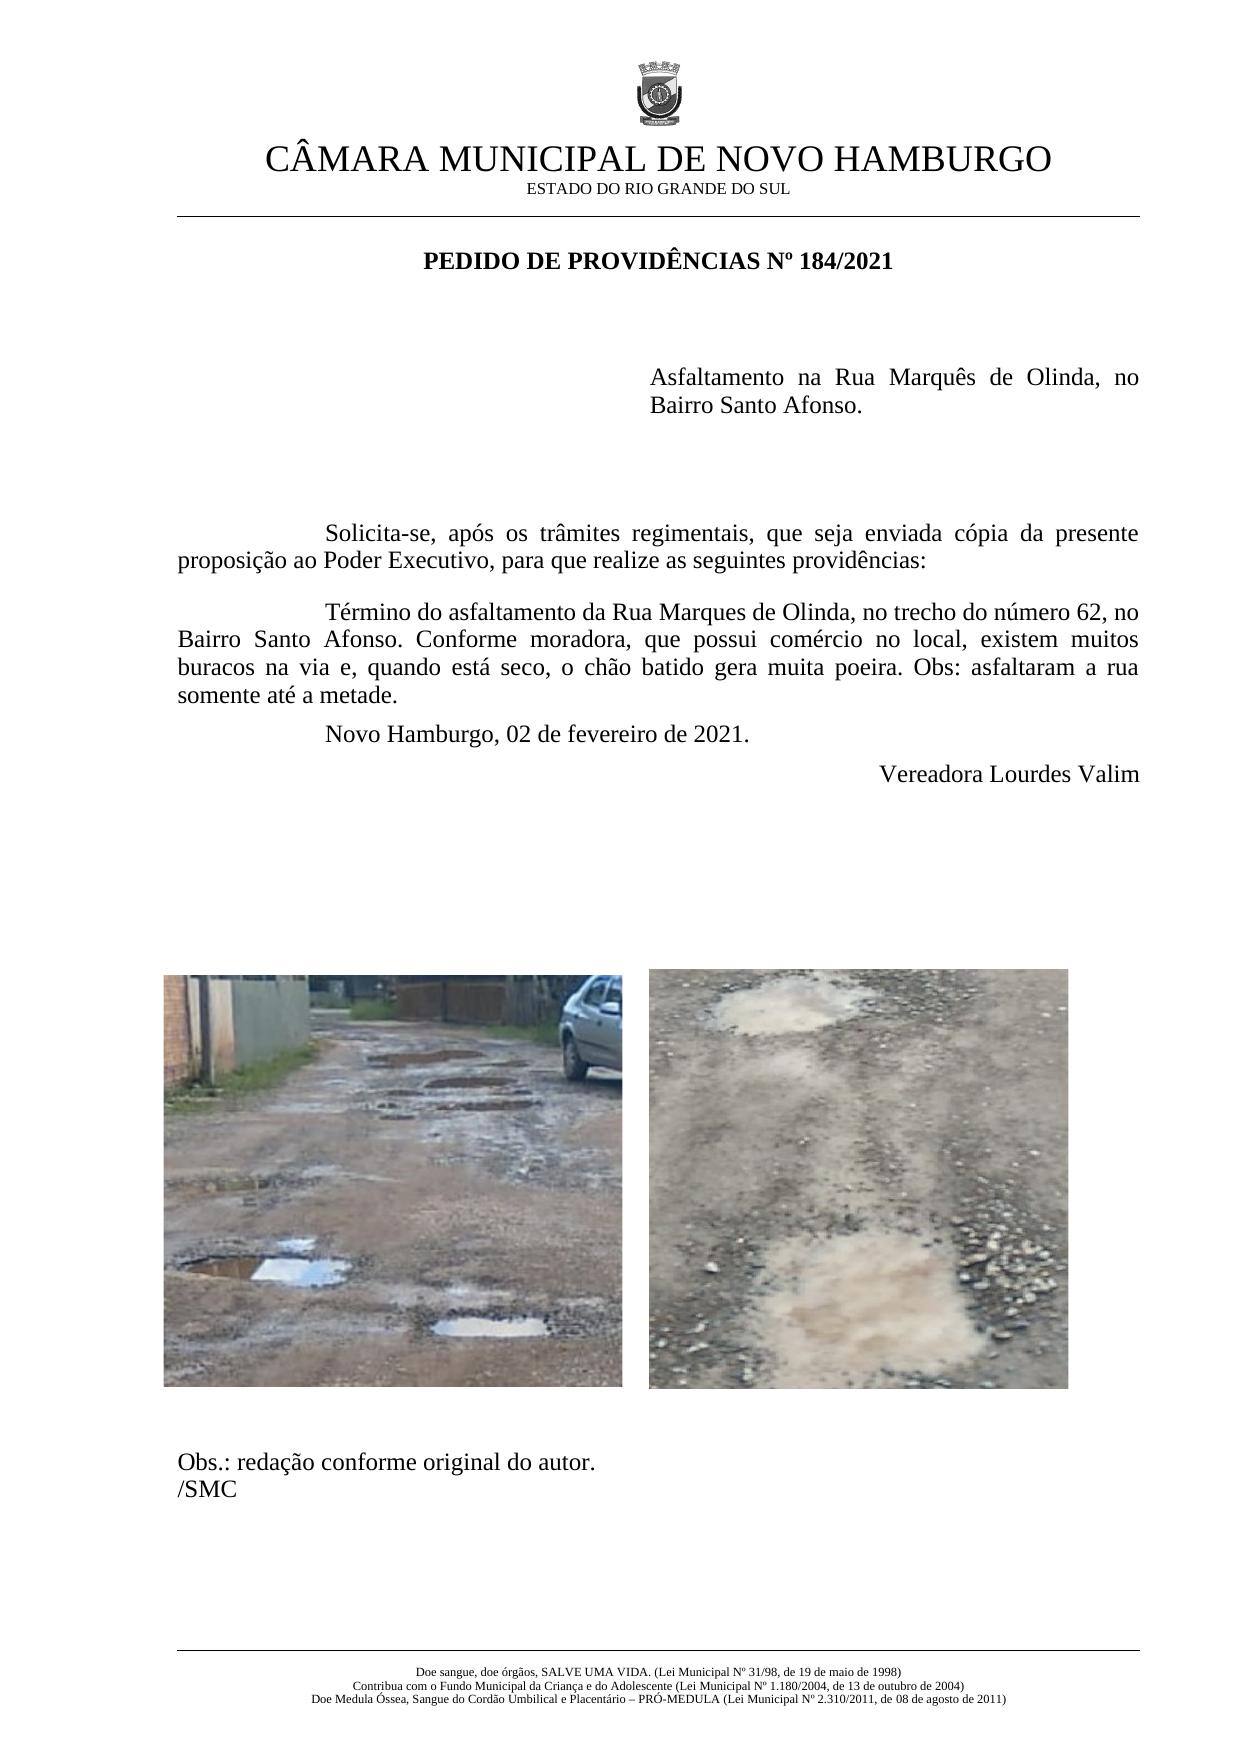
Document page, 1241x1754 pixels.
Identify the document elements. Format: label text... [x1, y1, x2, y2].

picture [163, 975, 623, 1387]
text Término do asfaltamento da Rua Marques de Olinda, no trecho do número 62, no Bairro Santo Afonso. Conforme moradora, que possui comércio no local, existem muitos buracos na via e, quando está seco, o chão batido gera muita poeira. Obs: asfaltaram a rua somente até a metade. [177, 598, 1140, 708]
text /SMC [177, 1475, 1140, 1503]
text Obs.: redação conforme original do autor. [177, 1448, 1140, 1475]
text PEDIDO DE PROVIDÊNCIAS Nº 184/2021 [177, 247, 1140, 274]
text Vereadora Lourdes Valim [177, 760, 1140, 787]
text Novo Hamburgo, 02 de fevereiro de 2021. [177, 720, 1140, 748]
picture [649, 969, 1069, 1389]
text Solicita-se, após os trâmites regimentais, que seja enviada cópia da presente proposição ao Poder Executivo, para que realize as seguintes providências: [177, 519, 1140, 574]
text Asfaltamento na Rua Marquês de Olinda, no Bairro Santo Afonso. [649, 363, 1140, 418]
